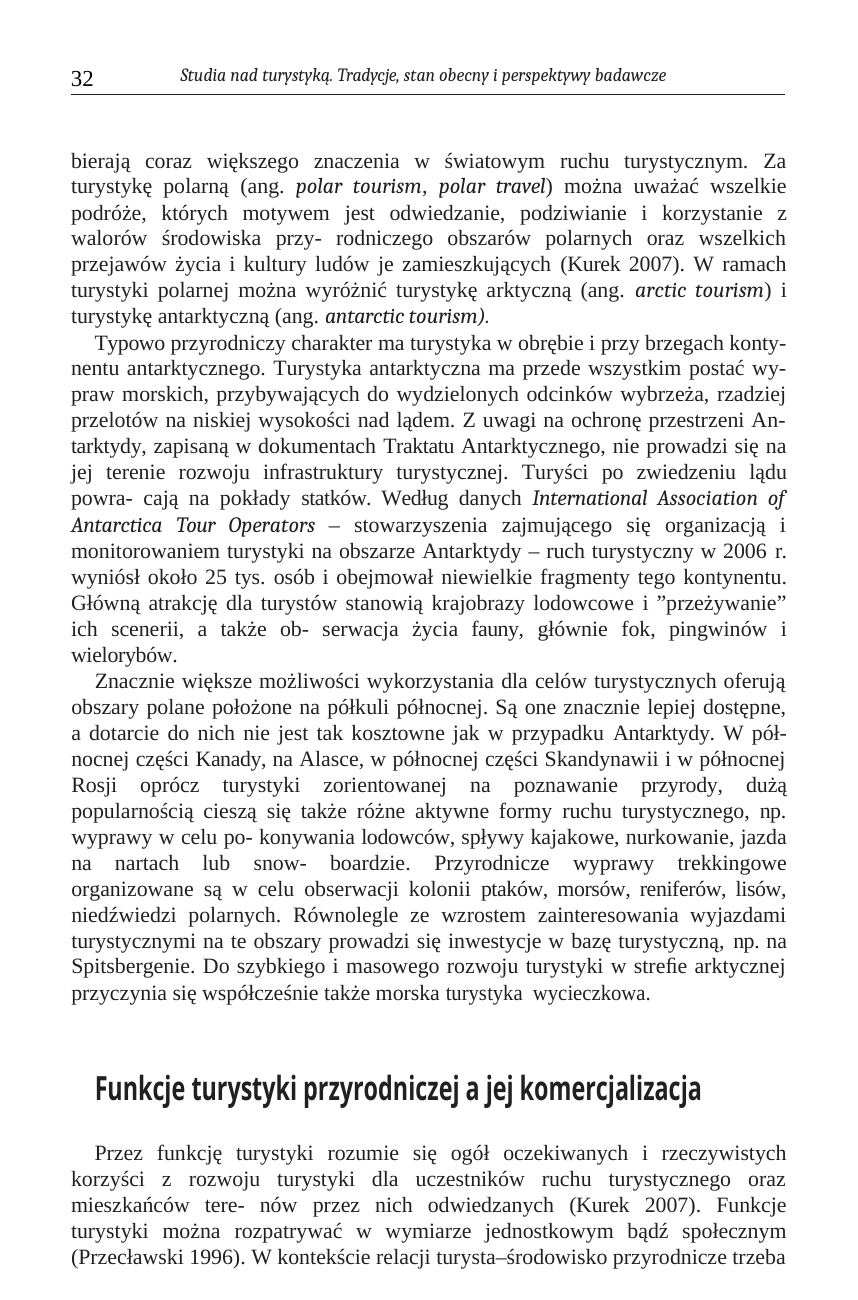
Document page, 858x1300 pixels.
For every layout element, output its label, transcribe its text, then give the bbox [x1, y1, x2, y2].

text Przez funkcję turystyki rozumie się ogół oczekiwanych i rzeczywistych korzyści z rozwoju turystyki dla uczestników ruchu turystycznego oraz mieszkańców tere- nów przez nich odwiedzanych (Kurek 2007). Funkcje turystyki można rozpatrywać w wymiarze jednostkowym bądź społecznym (Przecławski 1996). W kontekście relacji turysta–środowisko przyrodnicze trzeba [71, 1140, 787, 1269]
subtitle Funkcje turystyki przyrodniczej a jej komercjalizacja [94, 1064, 799, 1110]
text Znacznie większe możliwości wykorzystania dla celów turystycznych oferują obszary polane położone na półkuli północnej. Są one znacznie lepiej dostępne, a dotarcie do nich nie jest tak kosztowne jak w przypadku Antarktydy. W pół- nocnej części Kanady, na Alasce, w północnej części Skandynawii i w północnej Rosji oprócz turystyki zorientowanej na poznawanie przyrody, dużą popularnością cieszą się także różne aktywne formy ruchu turystycznego, np. wyprawy w celu po- konywania lodowców, spływy kajakowe, nurkowanie, jazda na nartach lub snow- boardzie. Przyrodnicze wyprawy trekkingowe organizowane są w celu obserwacji kolonii ptaków, morsów, reniferów, lisów, niedźwiedzi polarnych. Równolegle ze wzrostem zainteresowania wyjazdami turystycznymi na te obszary prowadzi się inwestycje w bazę turystyczną, np. na Spitsbergenie. Do szybkiego i masowego rozwoju turystyki w streﬁe arktycznej przyczynia się współcześnie także morska turystyka wycieczkowa. [71, 668, 787, 1005]
text bierają coraz większego znaczenia w światowym ruchu turystycznym. Za turystykę polarną (ang. polar tourism, polar travel) można uważać wszelkie podróże, których motywem jest odwiedzanie, podziwianie i korzystanie z walorów środowiska przy- rodniczego obszarów polarnych oraz wszelkich przejawów życia i kultury ludów je zamieszkujących (Kurek 2007). W ramach turystyki polarnej można wyróżnić turystykę arktyczną (ang. arctic tourism) i turystykę antarktyczną (ang. antarctic tourism). [71, 148, 787, 329]
text Typowo przyrodniczy charakter ma turystyka w obrębie i przy brzegach konty- nentu antarktycznego. Turystyka antarktyczna ma przede wszystkim postać wy- praw morskich, przybywających do wydzielonych odcinków wybrzeża, rzadziej przelotów na niskiej wysokości nad lądem. Z uwagi na ochronę przestrzeni An- tarktydy, zapisaną w dokumentach Traktatu Antarktycznego, nie prowadzi się na jej terenie rozwoju infrastruktury turystycznej. Turyści po zwiedzeniu lądu powra- cają na pokłady statków. Według danych International Association of Antarctica Tour Operators – stowarzyszenia zajmującego się organizacją i monitorowaniem turystyki na obszarze Antarktydy – ruch turystyczny w 2006 r. wyniósł około 25 tys. osób i obejmował niewielkie fragmenty tego kontynentu. Główną atrakcję dla turystów stanowią krajobrazy lodowcowe i ”przeżywanie” ich scenerii, a także ob- serwacja życia fauny, głównie fok, pingwinów i wielorybów. [71, 329, 787, 667]
